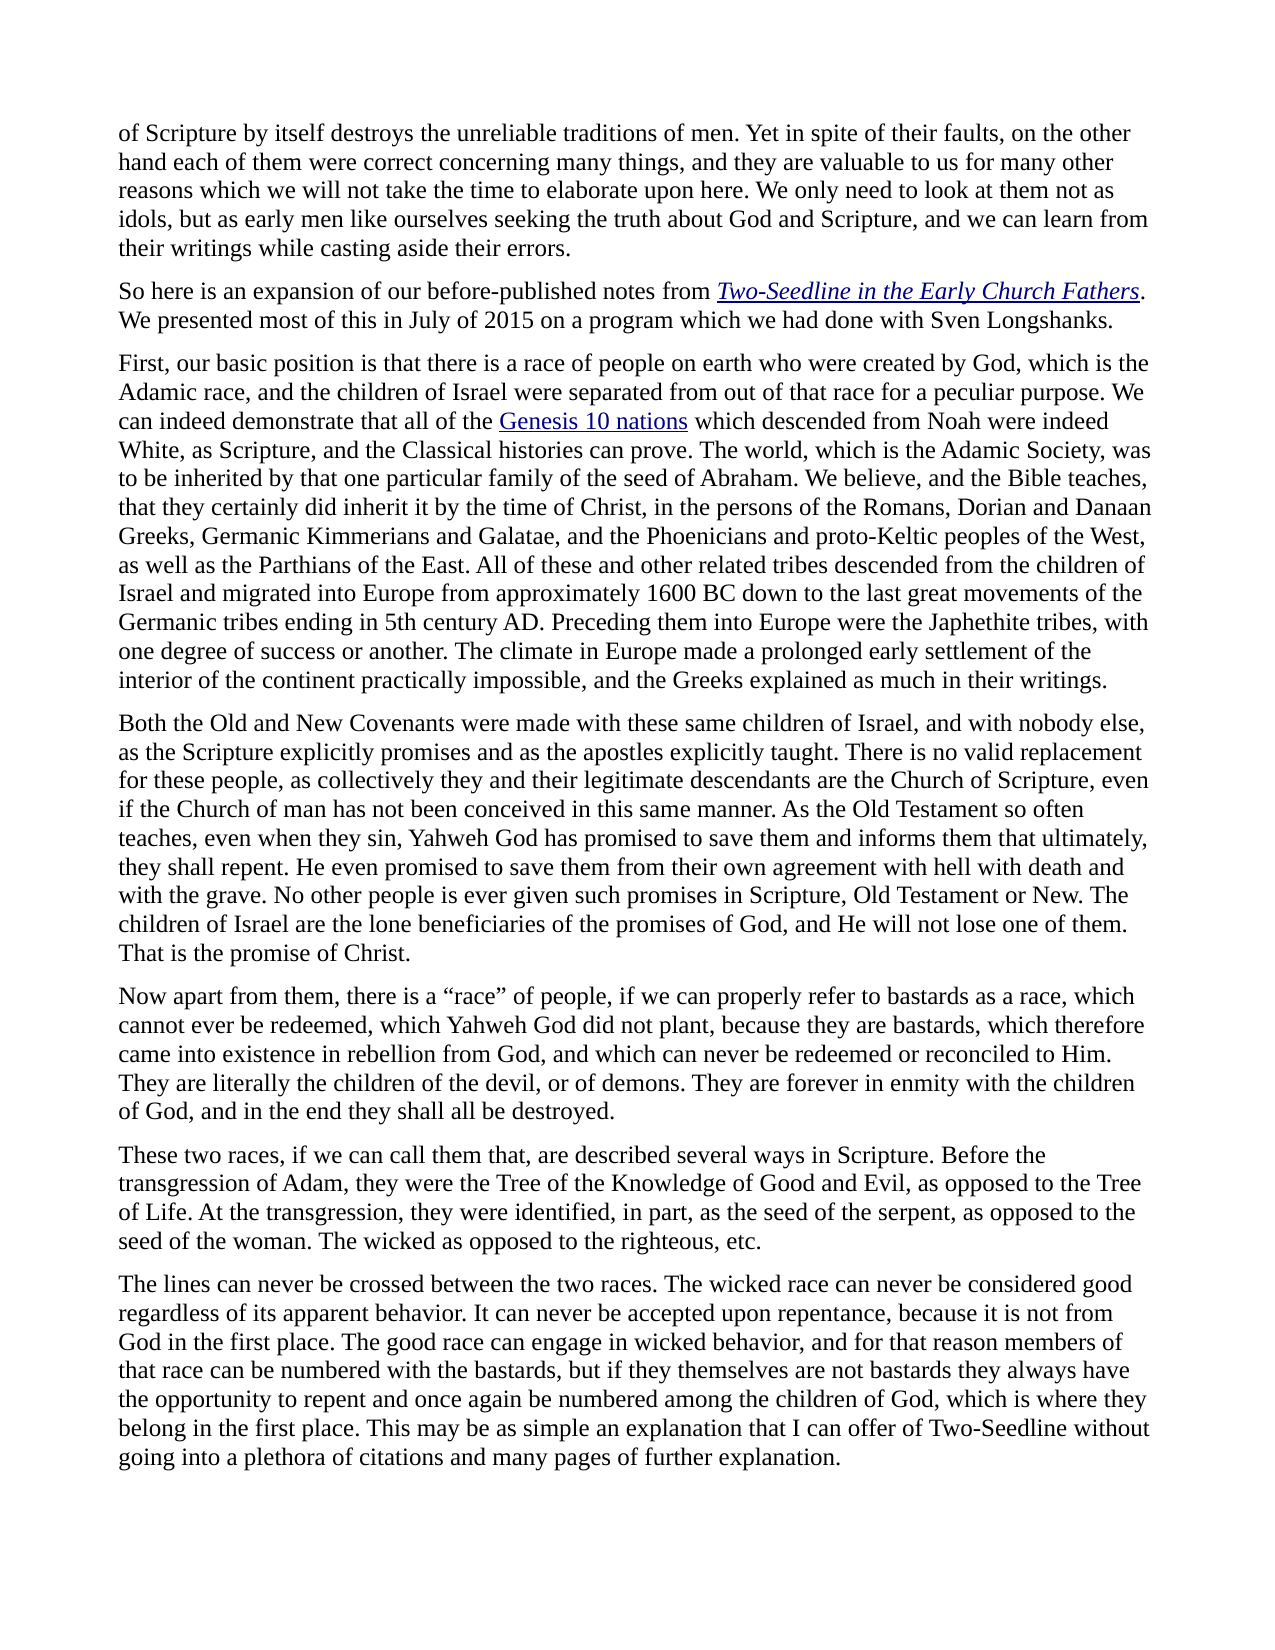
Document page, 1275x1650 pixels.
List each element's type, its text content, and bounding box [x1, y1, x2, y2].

text Now apart from them, there is a “race” of people, if we can properly refer to bastards as a race, which cannot ever be redeemed, which Yahweh God did not plant, because they are bastards, which therefore came into existence in rebellion from God, and which can never be redeemed or reconciled to Him. They are literally the children of the devil, or of demons. They are forever in enmity with the children of God, and in the end they shall all be destroyed. [118, 981, 1157, 1125]
text of Scripture by itself destroys the unreliable traditions of men. Yet in spite of their faults, on the other hand each of them were correct concerning many things, and they are valuable to us for many other reasons which we will not take the time to elaborate upon here. We only need to look at them not as idols, but as early men like ourselves seeking the truth about God and Scripture, and we can learn from their writings while casting aside their errors. [118, 118, 1157, 262]
text So here is an expansion of our before-published notes from Two-Seedline in the Early Church Fathers. We presented most of this in July of 2015 on a program which we had done with Sven Longshanks. [118, 276, 1157, 334]
text These two races, if we can call them that, are described several ways in Scripture. Before the transgression of Adam, they were the Tree of the Knowledge of Good and Evil, as opposed to the Tree of Life. At the transgression, they were identified, in part, as the seed of the serpent, as opposed to the seed of the woman. The wicked as opposed to the righteous, etc. [118, 1140, 1157, 1255]
text The lines can never be crossed between the two races. The wicked race can never be considered good regardless of its apparent behavior. It can never be accepted upon repentance, because it is not from God in the first place. The good race can engage in wicked behavior, and for that reason members of that race can be numbered with the bastards, but if they themselves are not bastards they always have the opportunity to repent and once again be numbered among the children of God, which is where they belong in the first place. This may be as simple an explanation that I can offer of Two-Seedline without going into a plethora of citations and many pages of further explanation. [118, 1269, 1157, 1471]
text First, our basic position is that there is a race of people on earth who were created by God, which is the Adamic race, and the children of Israel were separated from out of that race for a peculiar purpose. We can indeed demonstrate that all of the Genesis 10 nations which descended from Noah were indeed White, as Scripture, and the Classical histories can prove. The world, which is the Adamic Society, was to be inherited by that one particular family of the seed of Abraham. We believe, and the Bible teaches, that they certainly did inherit it by the time of Christ, in the persons of the Romans, Dorian and Danaan Greeks, Germanic Kimmerians and Galatae, and the Phoenicians and proto-Keltic peoples of the West, as well as the Parthians of the East. All of these and other related tribes descended from the children of Israel and migrated into Europe from approximately 1600 BC down to the last great movements of the Germanic tribes ending in 5th century AD. Preceding them into Europe were the Japhethite tribes, with one degree of success or another. The climate in Europe made a prolonged early settlement of the interior of the continent practically impossible, and the Greeks explained as much in their writings. [118, 348, 1157, 693]
text Both the Old and New Covenants were made with these same children of Israel, and with nobody else, as the Scripture explicitly promises and as the apostles explicitly taught. There is no valid replacement for these people, as collectively they and their legitimate descendants are the Church of Scripture, even if the Church of man has not been conceived in this same manner. As the Old Testament so often teaches, even when they sin, Yahweh God has promised to save them and informs them that ultimately, they shall repent. He even promised to save them from their own agreement with hell with death and with the grave. No other people is ever given such promises in Scripture, Old Testament or New. The children of Israel are the lone beneficiaries of the promises of God, and He will not lose one of them. That is the promise of Christ. [118, 708, 1157, 967]
